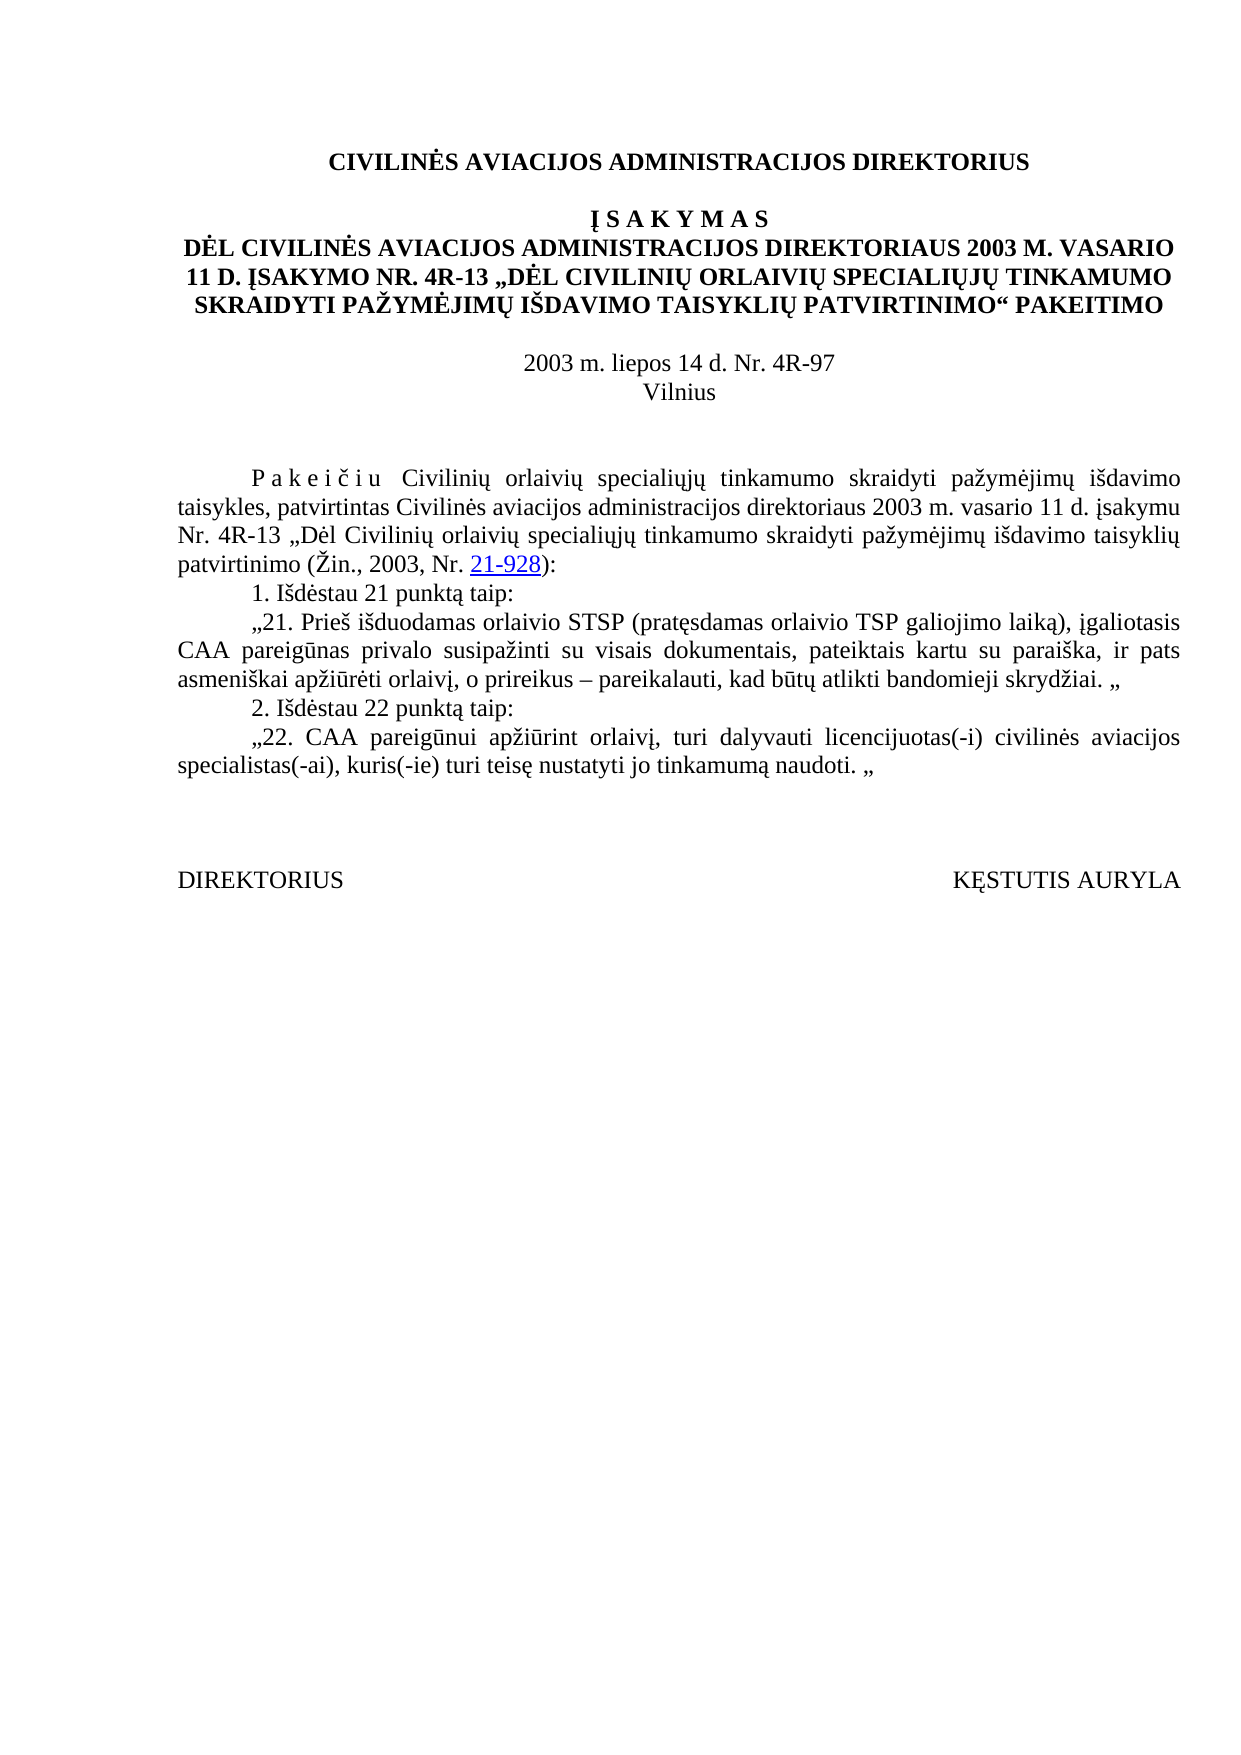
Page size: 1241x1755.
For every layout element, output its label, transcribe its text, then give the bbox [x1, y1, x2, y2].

text 2. Išdėstau 22 punktą taip: [177, 693, 1181, 722]
text Į S A K Y M A S [177, 204, 1181, 233]
text Pakeičiu Civilinių orlaivių specialiųjų tinkamumo skraidyti pažymėjimų išdavimo taisykles, patvirtintas Civilinės aviacijos administracijos direktoriaus 2003 m. vasario 11 d. įsakymu Nr. 4R-13 „Dėl Civilinių orlaivių specialiųjų tinkamumo skraidyti pažymėjimų išdavimo taisyklių patvirtinimo (Žin., 2003, Nr. 21-928): [177, 463, 1181, 578]
text CIVILINĖS AVIACIJOS ADMINISTRACIJOS DIREKTORIUS [177, 147, 1181, 176]
text Vilnius [177, 377, 1181, 406]
text 1. Išdėstau 21 punktą taip: [177, 578, 1181, 607]
text „22. CAA pareigūnui apžiūrint orlaivį, turi dalyvauti licencijuotas(-i) civilinės aviacijos specialistas(-ai), kuris(-ie) turi teisę nustatyti jo tinkamumą naudoti. „ [177, 722, 1181, 779]
text 2003 m. liepos 14 d. Nr. 4R-97 [177, 348, 1181, 377]
text „21. Prieš išduodamas orlaivio STSP (pratęsdamas orlaivio TSP galiojimo laiką), įgaliotasis CAA pareigūnas privalo susipažinti su visais dokumentais, pateiktais kartu su paraiška, ir pats asmeniškai apžiūrėti orlaivį, o prireikus – pareikalauti, kad būtų atlikti bandomieji skrydžiai. „ [177, 607, 1181, 693]
text DIREKTORIUS KĘSTUTIS AURYLA [177, 866, 1181, 894]
text DĖL CIVILINĖS AVIACIJOS ADMINISTRACIJOS DIREKTORIAUS 2003 M. VASARIO 11 D. ĮSAKYMO NR. 4R-13 „DĖL CIVILINIŲ ORLAIVIŲ SPECIALIŲJŲ TINKAMUMO SKRAIDYTI PAŽYMĖJIMŲ IŠDAVIMO TAISYKLIŲ PATVIRTINIMO“ PAKEITIMO [177, 233, 1181, 319]
